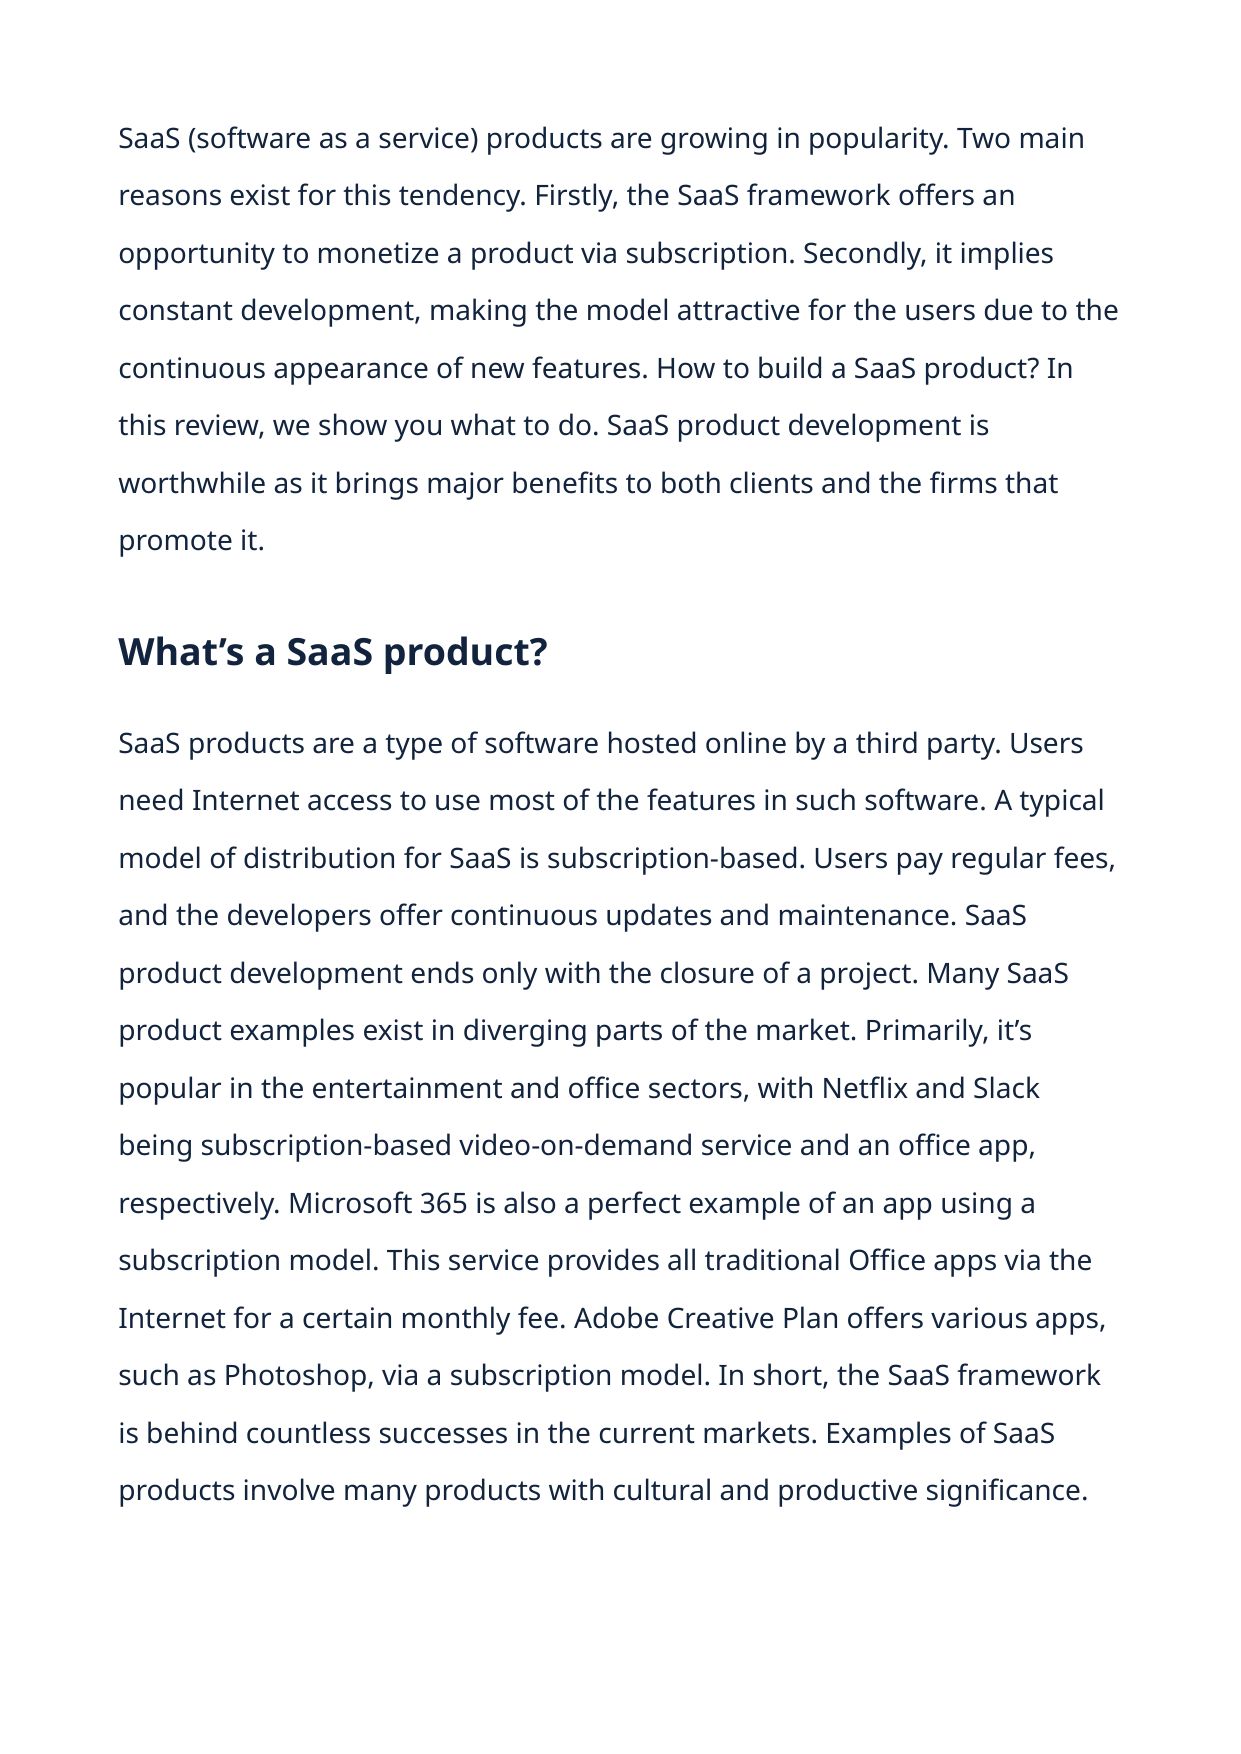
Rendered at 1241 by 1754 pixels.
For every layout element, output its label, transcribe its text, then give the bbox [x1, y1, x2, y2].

text SaaS products are a type of software hosted online by a third party. Users need Internet access to use most of the features in such software. A typical model of distribution for SaaS is subscription-based. Users pay regular fees, and the developers offer continuous updates and maintenance. SaaS product development ends only with the closure of a project. Many SaaS product examples exist in diverging parts of the market. Primarily, it’s popular in the entertainment and office sectors, with Netflix and Slack being subscription-based video-on-demand service and an office app, respectively. Microsoft 365 is also a perfect example of an app using a subscription model. This service provides all traditional Office apps via the Internet for a certain monthly fee. Adobe Creative Plan offers various apps, such as Photoshop, via a subscription model. In short, the SaaS framework is behind countless successes in the current markets. Examples of SaaS products involve many products with cultural and productive significance. [118, 723, 1122, 1509]
text SaaS (software as a service) products are growing in popularity. Two main reasons exist for this tendency. Firstly, the SaaS framework offers an opportunity to monetize a product via subscription. Secondly, it implies constant development, making the model attractive for the users due to the continuous appearance of new features. How to build a SaaS product? In this review, we show you what to do. SaaS product development is worthwhile as it brings major benefits to both clients and the firms that promote it. [118, 118, 1122, 559]
subtitle What’s a SaaS product? [118, 625, 1122, 676]
